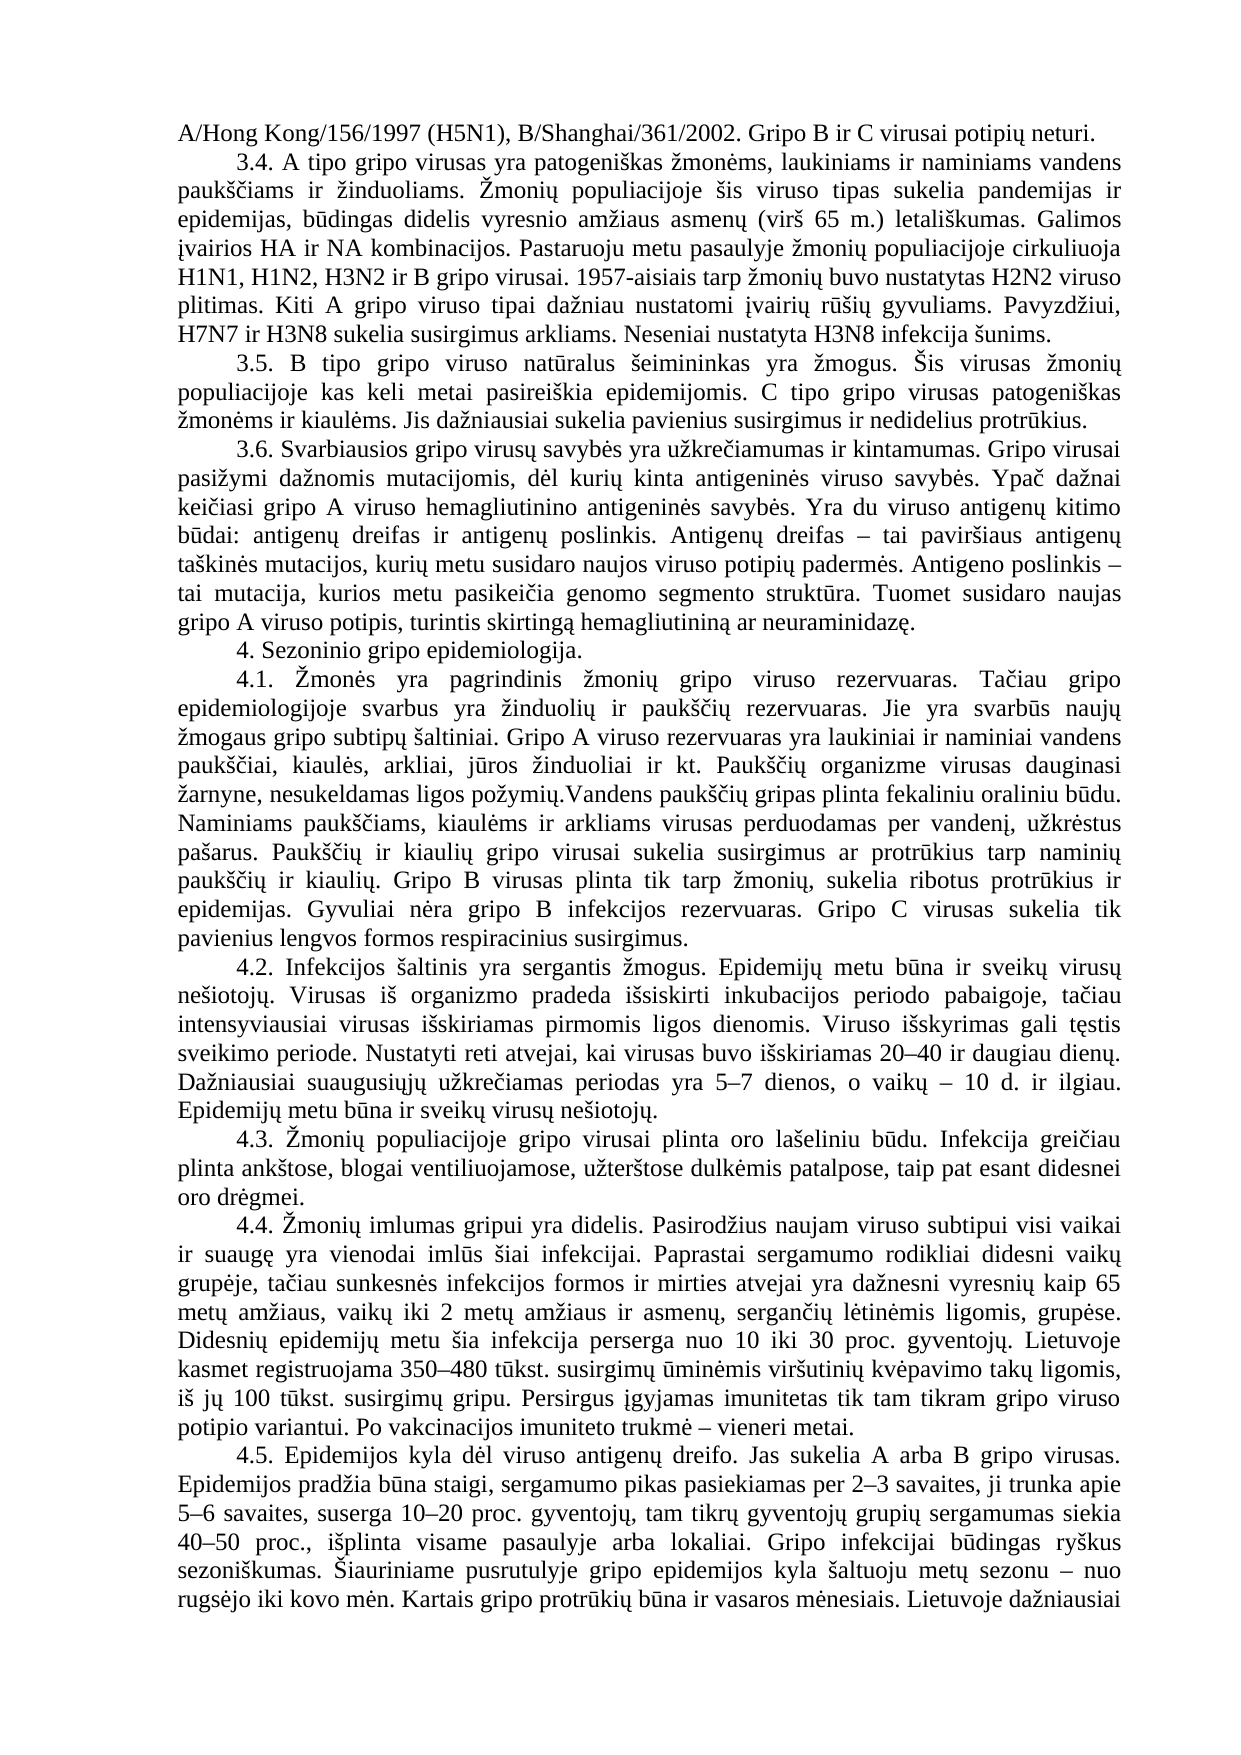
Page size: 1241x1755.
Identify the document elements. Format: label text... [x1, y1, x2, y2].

text A/Hong Kong/156/1997 (H5N1), B/Shanghai/361/2002. Gripo B ir C virusai potipių neturi. [177, 118, 1122, 147]
text 4.3. Žmonių populiacijoje gripo virusai plinta oro lašeliniu būdu. Infekcija greičiau plinta ankštose, blogai ventiliuojamose, užterštose dulkėmis patalpose, taip pat esant didesnei oro drėgmei. [177, 1124, 1122, 1211]
text 4.1. Žmonės yra pagrindinis žmonių gripo viruso rezervuaras. Tačiau gripo epidemiologijoje svarbus yra žinduolių ir paukščių rezervuaras. Jie yra svarbūs naujų žmogaus gripo subtipų šaltiniai. Gripo A viruso rezervuaras yra laukiniai ir naminiai vandens paukščiai, kiaulės, arkliai, jūros žinduoliai ir kt. Paukščių organizme virusas dauginasi žarnyne, nesukeldamas ligos požymių.Vandens paukščių gripas plinta fekaliniu oraliniu būdu. Naminiams paukščiams, kiaulėms ir arkliams virusas perduodamas per vandenį, užkrėstus pašarus. Paukščių ir kiaulių gripo virusai sukelia susirgimus ar protrūkius tarp naminių paukščių ir kiaulių. Gripo B virusas plinta tik tarp žmonių, sukelia ribotus protrūkius ir epidemijas. Gyvuliai nėra gripo B infekcijos rezervuaras. Gripo C virusas sukelia tik pavienius lengvos formos respiracinius susirgimus. [177, 664, 1122, 952]
text 4.2. Infekcijos šaltinis yra sergantis žmogus. Epidemijų metu būna ir sveikų virusų nešiotojų. Virusas iš organizmo pradeda išsiskirti inkubacijos periodo pabaigoje, tačiau intensyviausiai virusas išskiriamas pirmomis ligos dienomis. Viruso išskyrimas gali tęstis sveikimo periode. Nustatyti reti atvejai, kai virusas buvo išskiriamas 20–40 ir daugiau dienų. Dažniausiai suaugusiųjų užkrečiamas periodas yra 5–7 dienos, o vaikų – 10 d. ir ilgiau. Epidemijų metu būna ir sveikų virusų nešiotojų. [177, 952, 1122, 1124]
text 3.6. Svarbiausios gripo virusų savybės yra užkrečiamumas ir kintamumas. Gripo virusai pasižymi dažnomis mutacijomis, dėl kurių kinta antigeninės viruso savybės. Ypač dažnai keičiasi gripo A viruso hemagliutinino antigeninės savybės. Yra du viruso antigenų kitimo būdai: antigenų dreifas ir antigenų poslinkis. Antigenų dreifas – tai paviršiaus antigenų taškinės mutacijos, kurių metu susidaro naujos viruso potipių padermės. Antigeno poslinkis – tai mutacija, kurios metu pasikeičia genomo segmento struktūra. Tuomet susidaro naujas gripo A viruso potipis, turintis skirtingą hemagliutininą ar neuraminidazę. [177, 434, 1122, 636]
text 3.5. B tipo gripo viruso natūralus šeimininkas yra žmogus. Šis virusas žmonių populiacijoje kas keli metai pasireiškia epidemijomis. C tipo gripo virusas patogeniškas žmonėms ir kiaulėms. Jis dažniausiai sukelia pavienius susirgimus ir nedidelius protrūkius. [177, 348, 1122, 434]
text 4.5. Epidemijos kyla dėl viruso antigenų dreifo. Jas sukelia A arba B gripo virusas. Epidemijos pradžia būna staigi, sergamumo pikas pasiekiamas per 2–3 savaites, ji trunka apie 5–6 savaites, suserga 10–20 proc. gyventojų, tam tikrų gyventojų grupių sergamumas siekia 40–50 proc., išplinta visame pasaulyje arba lokaliai. Gripo infekcijai būdingas ryškus sezoniškumas. Šiauriniame pusrutulyje gripo epidemijos kyla šaltuoju metų sezonu – nuo rugsėjo iki kovo mėn. Kartais gripo protrūkių būna ir vasaros mėnesiais. Lietuvoje dažniausiai [177, 1441, 1122, 1613]
text 3.4. A tipo gripo virusas yra patogeniškas žmonėms, laukiniams ir naminiams vandens paukščiams ir žinduoliams. Žmonių populiacijoje šis viruso tipas sukelia pandemijas ir epidemijas, būdingas didelis vyresnio amžiaus asmenų (virš 65 m.) letališkumas. Galimos įvairios HA ir NA kombinacijos. Pastaruoju metu pasaulyje žmonių populiacijoje cirkuliuoja H1N1, H1N2, H3N2 ir B gripo virusai. 1957-aisiais tarp žmonių buvo nustatytas H2N2 viruso plitimas. Kiti A gripo viruso tipai dažniau nustatomi įvairių rūšių gyvuliams. Pavyzdžiui, H7N7 ir H3N8 sukelia susirgimus arkliams. Neseniai nustatyta H3N8 infekcija šunims. [177, 147, 1122, 348]
text 4. Sezoninio gripo epidemiologija. [177, 636, 1122, 664]
text 4.4. Žmonių imlumas gripui yra didelis. Pasirodžius naujam viruso subtipui visi vaikai ir suaugę yra vienodai imlūs šiai infekcijai. Paprastai sergamumo rodikliai didesni vaikų grupėje, tačiau sunkesnės infekcijos formos ir mirties atvejai yra dažnesni vyresnių kaip 65 metų amžiaus, vaikų iki 2 metų amžiaus ir asmenų, sergančių lėtinėmis ligomis, grupėse. Didesnių epidemijų metu šia infekcija perserga nuo 10 iki 30 proc. gyventojų. Lietuvoje kasmet registruojama 350–480 tūkst. susirgimų ūminėmis viršutinių kvėpavimo takų ligomis, iš jų 100 tūkst. susirgimų gripu. Persirgus įgyjamas imunitetas tik tam tikram gripo viruso potipio variantui. Po vakcinacijos imuniteto trukmė – vieneri metai. [177, 1211, 1122, 1441]
